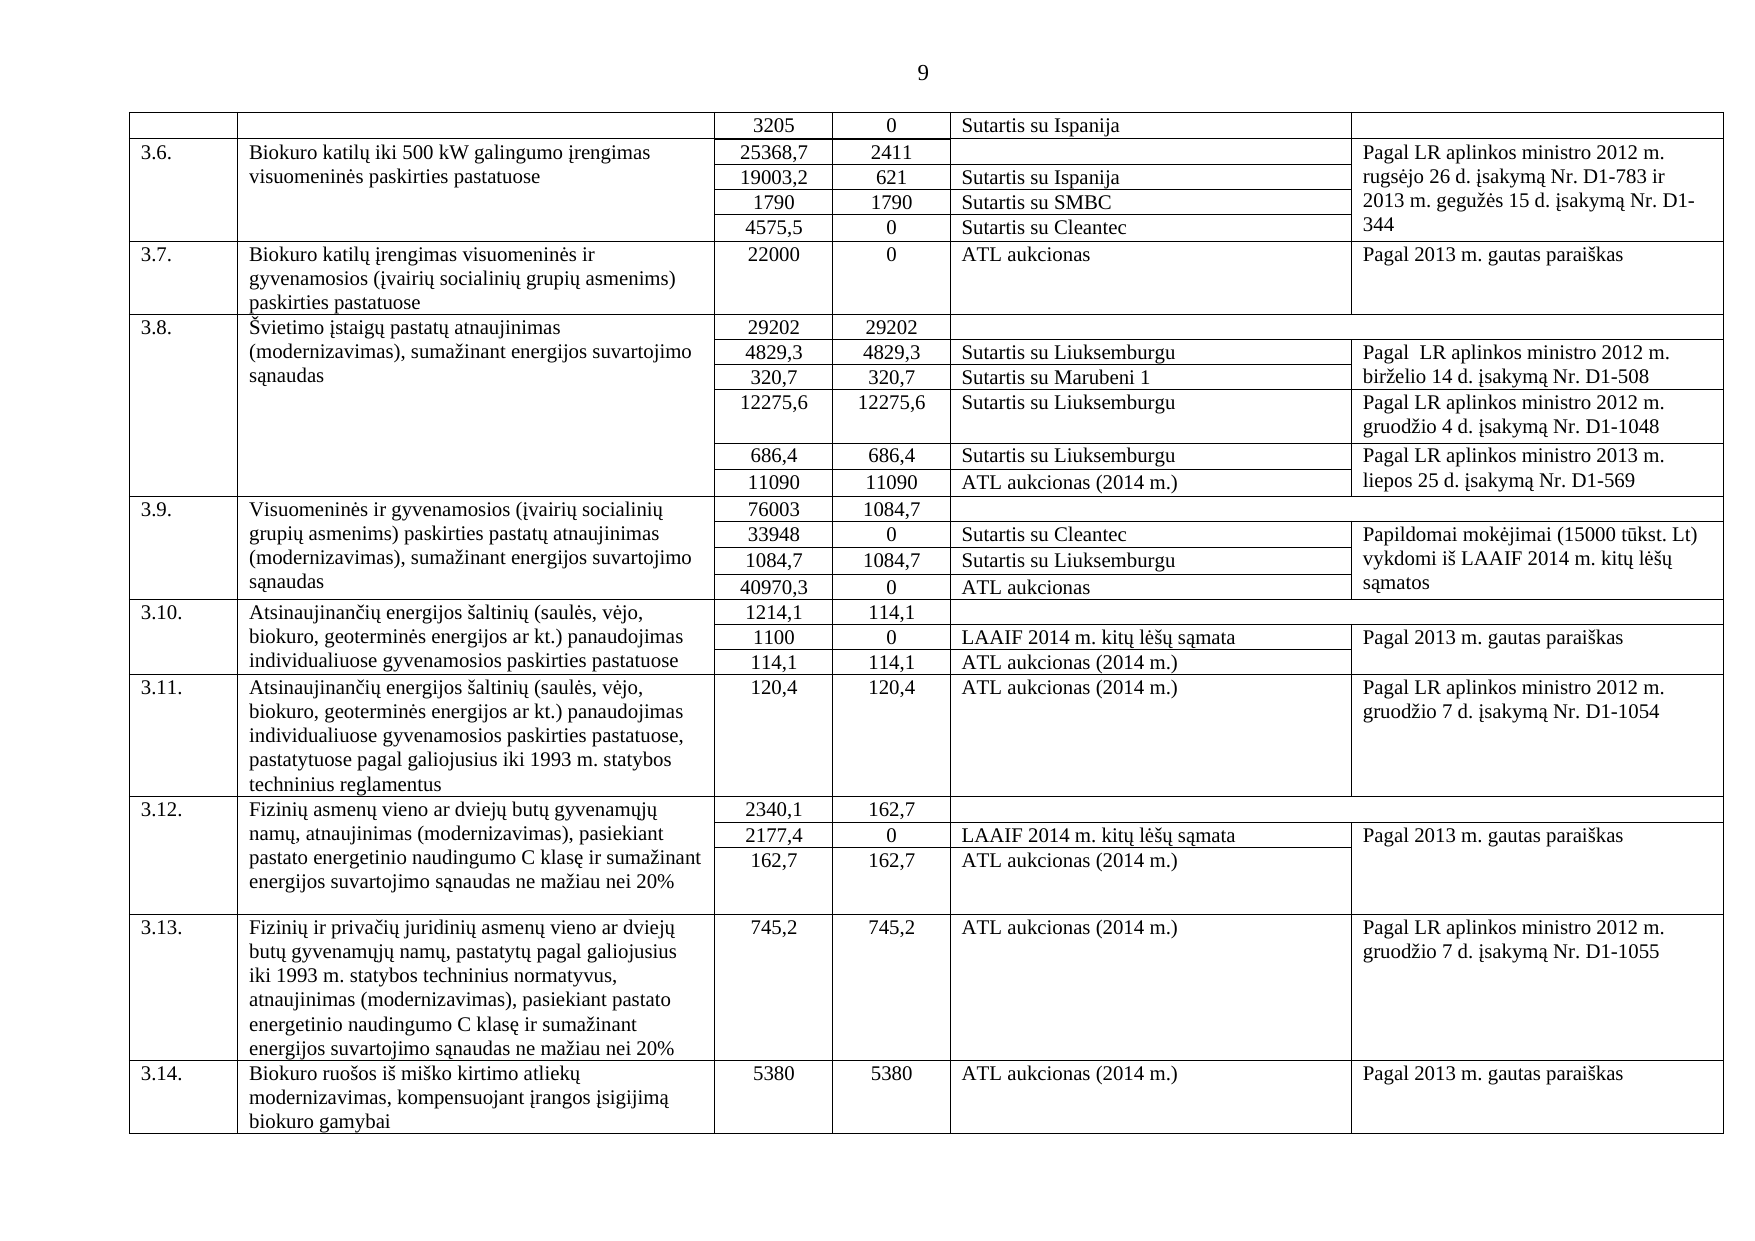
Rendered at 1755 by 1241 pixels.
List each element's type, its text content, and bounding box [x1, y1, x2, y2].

table_cell ATL aukcionas (2014 m.) [951, 1061, 1351, 1133]
table_cell Pagal 2013 m. gautas paraiškas [1352, 1061, 1723, 1133]
table_cell [951, 497, 1723, 521]
table_cell 5380 [715, 1061, 832, 1133]
table_cell [238, 113, 714, 138]
table_cell Papildomai mokėjimai (15000 tūkst. Lt) vykdomi iš LAAIF 2014 m. kitų lėšų sąmatos [1352, 522, 1723, 599]
table_cell 120,4 [833, 675, 950, 796]
table_cell 3.7. [130, 242, 237, 314]
table_cell ATL aukcionas (2014 m.) [951, 650, 1351, 674]
table_cell Fizinių ir privačių juridinių asmenų vieno ar dviejų butų gyvenamųjų namų, pastatytų pagal galiojusius iki 1993 m. statybos techninius normatyvus, atnaujinimas (modernizavimas), pasiekiant pastato energetinio naudingumo C klasę ir sumažinant energijos suvartojimo sąnaudas ne mažiau nei 20% [238, 915, 714, 1059]
table_cell Švietimo įstaigų pastatų atnaujinimas (modernizavimas), sumažinant energijos suvartojimo sąnaudas [238, 315, 714, 496]
table_cell Pagal LR aplinkos ministro 2012 m. rugsėjo 26 d. įsakymą Nr. D1-783 ir 2013 m. gegužės 15 d. įsakymą Nr. D1-344 [1352, 139, 1723, 241]
table_cell 4575,5 [715, 215, 832, 241]
table_cell 0 [833, 522, 950, 547]
table_cell Pagal LR aplinkos ministro 2012 m. gruodžio 7 d. įsakymą Nr. D1-1055 [1352, 915, 1723, 1059]
table_cell 3.9. [130, 497, 237, 599]
table_cell ATL aukcionas (2014 m.) [951, 848, 1351, 914]
table_cell 2411 [833, 140, 950, 164]
table_cell [130, 113, 237, 138]
table_cell 0 [833, 215, 950, 241]
table_cell 745,2 [833, 915, 950, 1059]
table_cell Sutartis su Cleantec [951, 215, 1351, 241]
table_cell 162,7 [833, 797, 950, 822]
table_cell Sutartis su Ispanija [951, 113, 1351, 138]
table_cell Visuomeninės ir gyvenamosios (įvairių socialinių grupių asmenims) paskirties pastatų atnaujinimas (modernizavimas), sumažinant energijos suvartojimo sąnaudas [238, 497, 714, 599]
table_cell LAAIF 2014 m. kitų lėšų sąmata [951, 625, 1351, 649]
table_cell 621 [833, 165, 950, 189]
table_cell Sutartis su Ispanija [951, 165, 1351, 189]
table_cell 40970,3 [715, 575, 832, 599]
table_cell [1352, 113, 1723, 138]
table_cell 745,2 [715, 915, 832, 1059]
table_cell 0 [833, 625, 950, 649]
table_cell 3.11. [130, 675, 237, 796]
table_cell 1084,7 [833, 548, 950, 574]
table_cell 11090 [715, 470, 832, 496]
table_cell 1790 [715, 190, 832, 214]
table_cell 22000 [715, 242, 832, 314]
table_cell 686,4 [715, 444, 832, 469]
table_cell 1084,7 [715, 548, 832, 574]
table_cell Pagal LR aplinkos ministro 2012 m. birželio 14 d. įsakymą Nr. D1-508 [1352, 340, 1723, 389]
table_cell 3.12. [130, 797, 237, 914]
table_cell 1214,1 [715, 600, 832, 624]
table_cell Sutartis su Liuksemburgu [951, 444, 1351, 469]
table_cell 3205 [715, 113, 832, 138]
table_cell [951, 600, 1723, 624]
table_cell 12275,6 [833, 390, 950, 442]
table_cell Sutartis su Liuksemburgu [951, 548, 1351, 574]
table_cell 19003,2 [715, 165, 832, 189]
table_cell 1100 [715, 625, 832, 649]
table_cell ATL aukcionas [951, 242, 1351, 314]
table_cell LAAIF 2014 m. kitų lėšų sąmata [951, 823, 1351, 847]
table_cell 0 [833, 113, 950, 138]
table_cell Sutartis su Marubeni 1 [951, 365, 1351, 389]
table_cell ATL aukcionas (2014 m.) [951, 675, 1351, 796]
table_cell Sutartis su SMBC [951, 190, 1351, 214]
table_cell Pagal LR aplinkos ministro 2013 m. liepos 25 d. įsakymą Nr. D1-569 [1352, 444, 1723, 496]
table_cell Pagal LR aplinkos ministro 2012 m. gruodžio 4 d. įsakymą Nr. D1-1048 [1352, 390, 1723, 442]
table_cell 29202 [715, 315, 832, 339]
table_cell Biokuro katilų įrengimas visuomeninės ir gyvenamosios (įvairių socialinių grupių asmenims) paskirties pastatuose [238, 242, 714, 314]
table_cell Pagal 2013 m. gautas paraiškas [1352, 242, 1723, 314]
table_cell Biokuro katilų iki 500 kW galingumo įrengimas visuomeninės paskirties pastatuose [238, 139, 714, 241]
table_cell 162,7 [833, 848, 950, 914]
table_cell 29202 [833, 315, 950, 339]
table_cell 114,1 [833, 650, 950, 674]
table_cell Fizinių asmenų vieno ar dviejų butų gyvenamųjų namų, atnaujinimas (modernizavimas), pasiekiant pastato energetinio naudingumo C klasę ir sumažinant energijos suvartojimo sąnaudas ne mažiau nei 20% [238, 797, 714, 914]
table_cell 4829,3 [833, 340, 950, 364]
table_cell 3.8. [130, 315, 237, 496]
table_cell Sutartis su Liuksemburgu [951, 340, 1351, 364]
table_cell 5380 [833, 1061, 950, 1133]
table_cell [951, 797, 1723, 822]
table_cell 320,7 [715, 365, 832, 389]
table_cell 11090 [833, 470, 950, 496]
table_cell Pagal 2013 m. gautas paraiškas [1352, 823, 1723, 914]
table_cell Atsinaujinančių energijos šaltinių (saulės, vėjo, biokuro, geoterminės energijos ar kt.) panaudojimas individualiuose gyvenamosios paskirties pastatuose, pastatytuose pagal galiojusius iki 1993 m. statybos techninius reglamentus [238, 675, 714, 796]
table_cell 120,4 [715, 675, 832, 796]
table_cell 114,1 [833, 600, 950, 624]
table_cell ATL aukcionas [951, 575, 1351, 599]
table_cell 320,7 [833, 365, 950, 389]
table_cell Biokuro ruošos iš miško kirtimo atliekų modernizavimas, kompensuojant įrangos įsigijimą biokuro gamybai [238, 1061, 714, 1133]
table_cell 1084,7 [833, 497, 950, 521]
table_cell 12275,6 [715, 390, 832, 442]
table_cell 76003 [715, 497, 832, 521]
table_cell Sutartis su Liuksemburgu [951, 390, 1351, 442]
table_cell 0 [833, 242, 950, 314]
table_cell 33948 [715, 522, 832, 547]
table_cell 4829,3 [715, 340, 832, 364]
table_cell [951, 139, 1351, 164]
table_cell 114,1 [715, 650, 832, 674]
table_cell Pagal LR aplinkos ministro 2012 m. gruodžio 7 d. įsakymą Nr. D1-1054 [1352, 675, 1723, 796]
table_cell 162,7 [715, 848, 832, 914]
table_cell 2177,4 [715, 823, 832, 847]
table_cell ATL aukcionas (2014 m.) [951, 915, 1351, 1059]
table_cell 3.14. [130, 1061, 237, 1133]
table_cell 0 [833, 575, 950, 599]
table_cell Atsinaujinančių energijos šaltinių (saulės, vėjo, biokuro, geoterminės energijos ar kt.) panaudojimas individualiuose gyvenamosios paskirties pastatuose [238, 600, 714, 674]
table_cell Sutartis su Cleantec [951, 522, 1351, 547]
table_cell 2340,1 [715, 797, 832, 822]
table_cell 686,4 [833, 444, 950, 469]
table_cell ATL aukcionas (2014 m.) [951, 470, 1351, 496]
table_cell 0 [833, 823, 950, 847]
table_cell 3.6. [130, 139, 237, 241]
table_cell 3.13. [130, 915, 237, 1059]
table_cell Pagal 2013 m. gautas paraiškas [1352, 625, 1723, 674]
table_cell 1790 [833, 190, 950, 214]
table_cell 3.10. [130, 600, 237, 674]
table_cell [951, 315, 1723, 339]
table_cell 25368,7 [715, 140, 832, 164]
